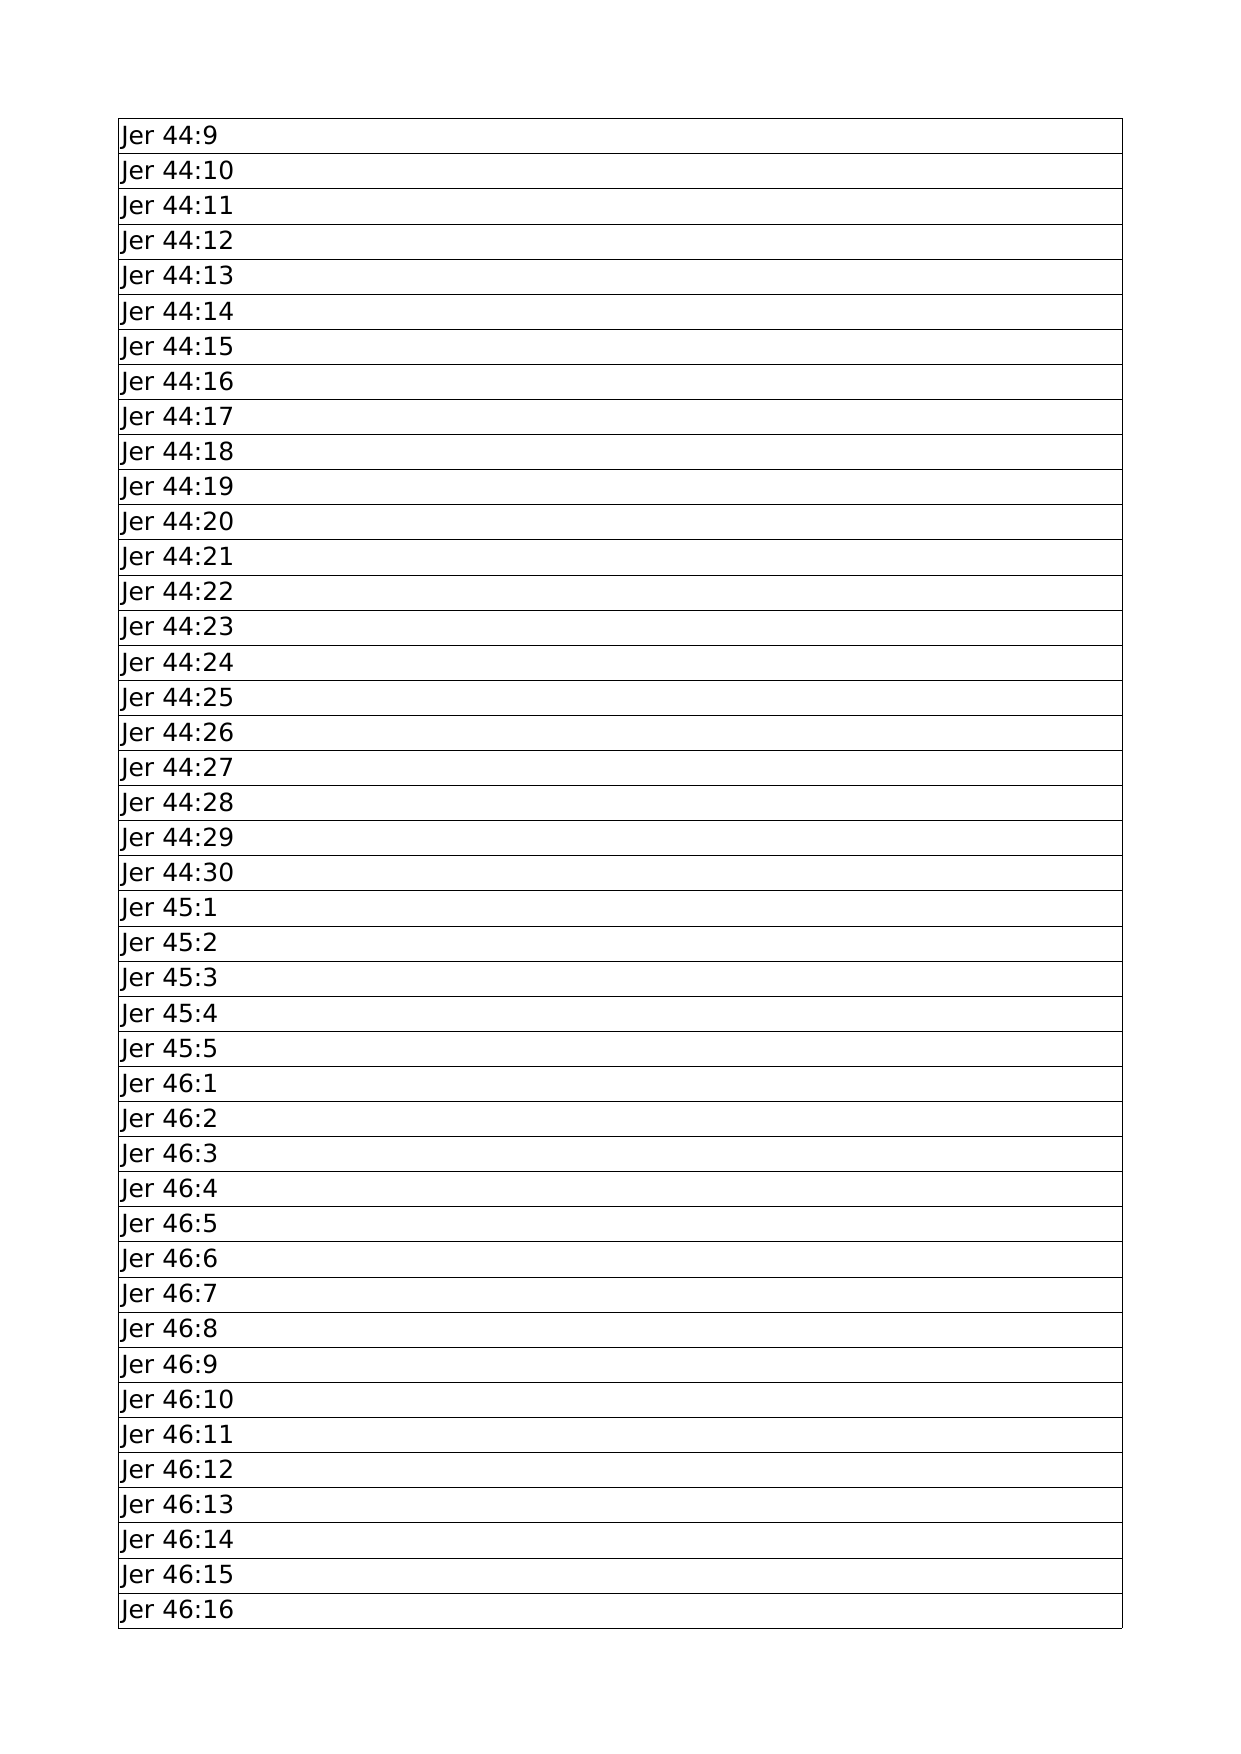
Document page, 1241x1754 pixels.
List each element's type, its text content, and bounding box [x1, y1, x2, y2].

table_cell Jer 44:30 [119, 856, 1122, 890]
table_cell Jer 46:12 [119, 1453, 1122, 1487]
table_cell Jer 46:7 [119, 1278, 1122, 1312]
table_cell Jer 44:11 [119, 189, 1122, 223]
table_cell Jer 44:10 [119, 154, 1122, 188]
table_cell Jer 46:14 [119, 1523, 1122, 1557]
table_cell Jer 46:1 [119, 1067, 1122, 1101]
table_cell Jer 46:4 [119, 1172, 1122, 1206]
table_cell Jer 44:21 [119, 540, 1122, 574]
table_cell Jer 46:6 [119, 1242, 1122, 1277]
table_cell Jer 45:5 [119, 1032, 1122, 1066]
table_cell Jer 44:26 [119, 716, 1122, 750]
table_cell Jer 44:14 [119, 295, 1122, 329]
table_cell Jer 45:2 [119, 927, 1122, 961]
table_cell Jer 44:9 [119, 119, 1122, 153]
table_cell Jer 44:13 [119, 260, 1122, 294]
table_cell Jer 44:24 [119, 646, 1122, 680]
table_cell Jer 45:3 [119, 962, 1122, 996]
table_cell Jer 44:20 [119, 505, 1122, 539]
table_cell Jer 44:15 [119, 330, 1122, 364]
table_cell Jer 46:11 [119, 1418, 1122, 1452]
table_cell Jer 44:27 [119, 751, 1122, 785]
table_cell Jer 44:18 [119, 435, 1122, 469]
table_cell Jer 46:13 [119, 1488, 1122, 1522]
table_cell Jer 44:28 [119, 786, 1122, 820]
table_cell Jer 46:8 [119, 1313, 1122, 1347]
table_cell Jer 44:16 [119, 365, 1122, 399]
table_cell Jer 44:23 [119, 611, 1122, 645]
table_cell Jer 46:10 [119, 1383, 1122, 1417]
table_cell Jer 44:12 [119, 225, 1122, 258]
table_cell Jer 46:16 [119, 1594, 1122, 1628]
table_cell Jer 46:5 [119, 1207, 1122, 1241]
table_cell Jer 46:2 [119, 1102, 1122, 1136]
table_cell Jer 44:17 [119, 400, 1122, 434]
table_cell Jer 46:3 [119, 1137, 1122, 1171]
table_cell Jer 46:9 [119, 1348, 1122, 1382]
table_cell Jer 45:1 [119, 891, 1122, 926]
table_cell Jer 45:4 [119, 997, 1122, 1031]
table_cell Jer 44:22 [119, 576, 1122, 609]
table_cell Jer 44:29 [119, 821, 1122, 855]
table_cell Jer 44:19 [119, 470, 1122, 504]
table_cell Jer 46:15 [119, 1559, 1122, 1592]
table_cell Jer 44:25 [119, 681, 1122, 715]
